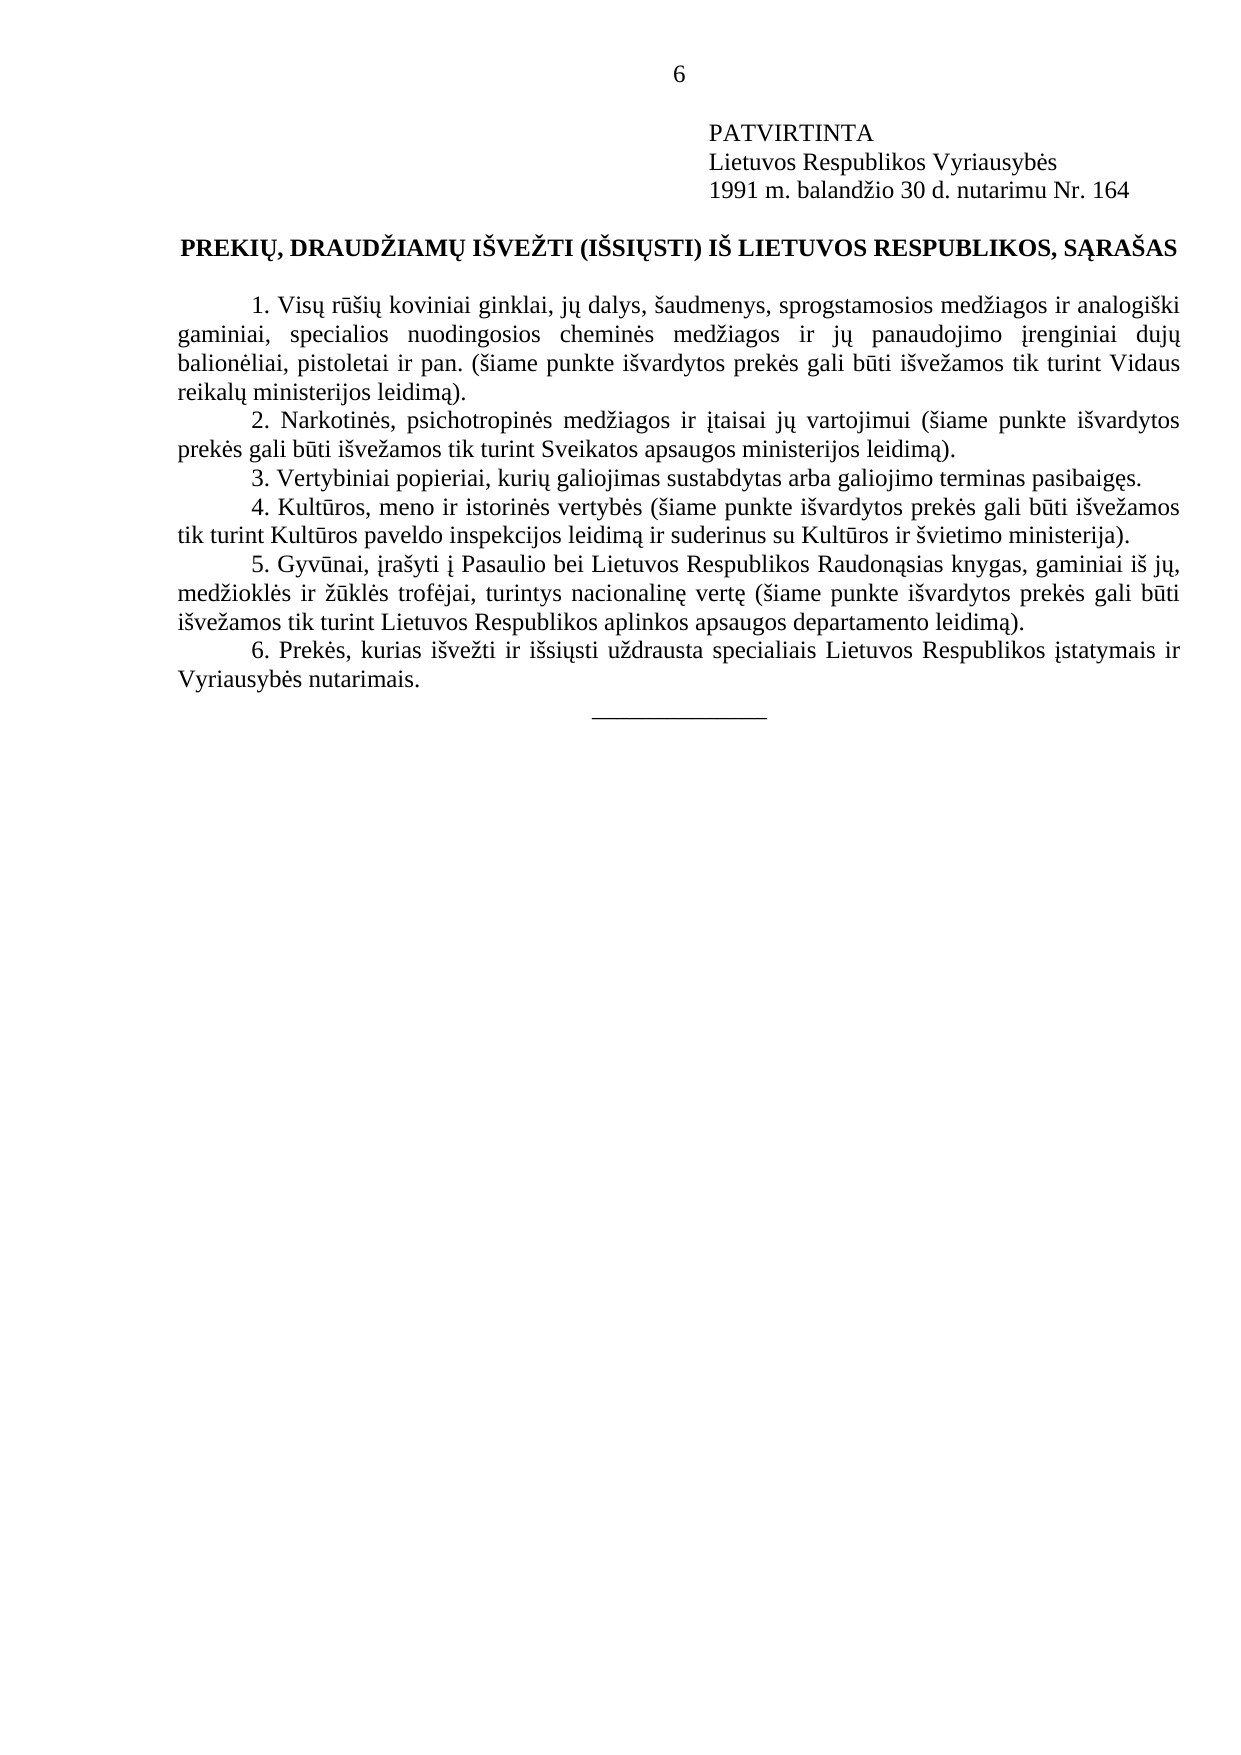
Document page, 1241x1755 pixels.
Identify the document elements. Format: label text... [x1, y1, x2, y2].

text ______________ [177, 693, 1181, 722]
text 2. Narkotinės, psichotropinės medžiagos ir įtaisai jų vartojimui (šiame punkte išvardytos prekės gali būti išvežamos tik turint Sveikatos apsaugos ministerijos leidimą). [177, 406, 1181, 463]
text Prekių, draudžiamų išvežti (išsiųsti) iš Lietuvos Respublikos, sąrašas [177, 233, 1181, 262]
text 5. Gyvūnai, įrašyti į Pasaulio bei Lietuvos Respublikos Raudonąsias knygas, gaminiai iš jų, medžioklės ir žūklės trofėjai, turintys nacionalinę vertę (šiame punkte išvardytos prekės gali būti išvežamos tik turint Lietuvos Respublikos aplinkos apsaugos departamento leidimą). [177, 549, 1181, 636]
text 1991 m. balandžio 30 d. nutarimu Nr. 164 [177, 176, 1181, 204]
text 6. Prekės, kurias išvežti ir išsiųsti uždrausta specialiais Lietuvos Respublikos įstatymais ir Vyriausybės nutarimais. [177, 636, 1181, 693]
text PATVIRTINTA [709, 118, 1181, 147]
text 1. Visų rūšių koviniai ginklai, jų dalys, šaudmenys, sprogstamosios medžiagos ir analogiški gaminiai, specialios nuodingosios cheminės medžiagos ir jų panaudojimo įrenginiai dujų balionėliai, pistoletai ir pan. (šiame punkte išvardytos prekės gali būti išvežamos tik turint Vidaus reikalų ministerijos leidimą). [177, 291, 1181, 406]
text 4. Kultūros, meno ir istorinės vertybės (šiame punkte išvardytos prekės gali būti išvežamos tik turint Kultūros paveldo inspekcijos leidimą ir suderinus su Kultūros ir švietimo ministerija). [177, 492, 1181, 549]
text 3. Vertybiniai popieriai, kurių galiojimas sustabdytas arba galiojimo terminas pasibaigęs. [177, 463, 1181, 492]
text Lietuvos Respublikos Vyriausybės [177, 147, 1181, 176]
